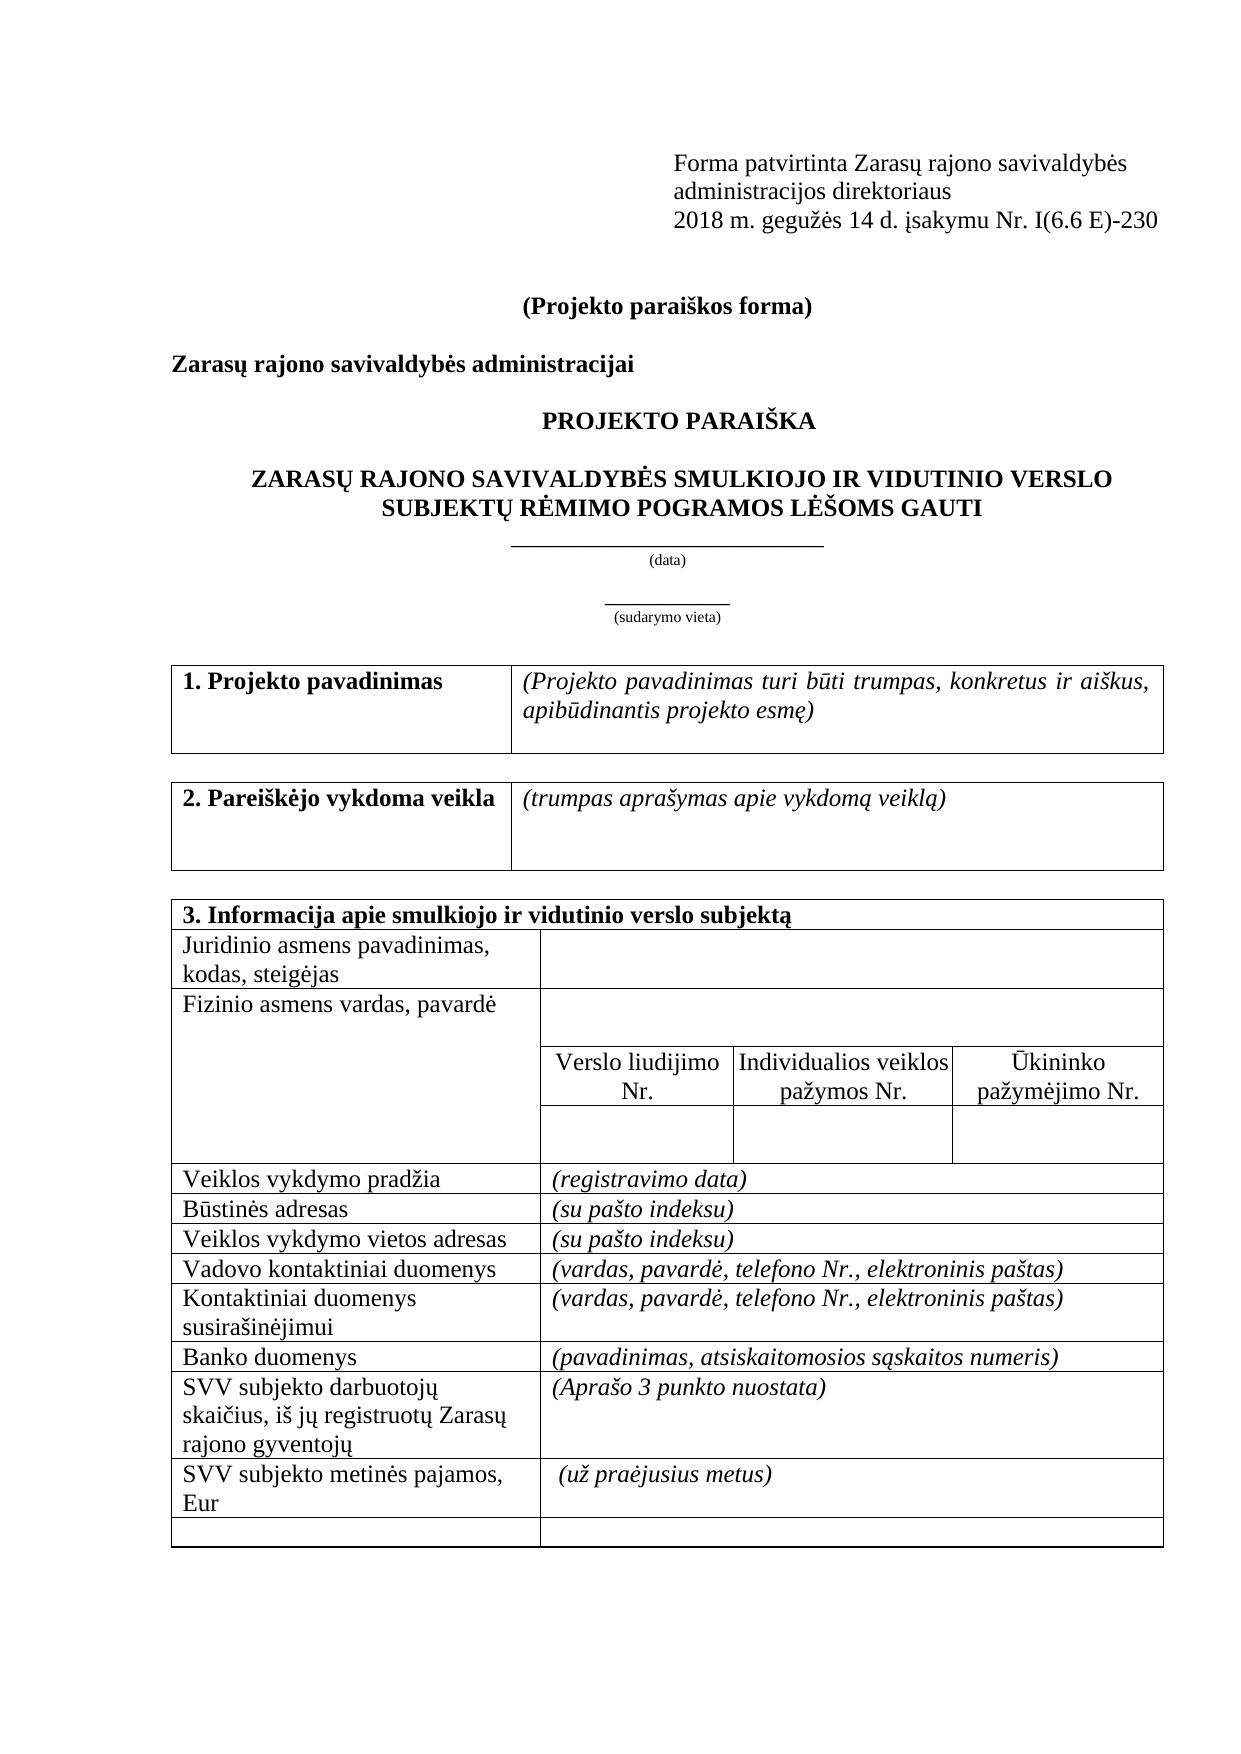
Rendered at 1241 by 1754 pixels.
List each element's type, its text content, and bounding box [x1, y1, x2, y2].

table_header 3. Informacija apie smulkiojo ir vidutinio verslo subjektą [172, 900, 1163, 929]
table_cell Veiklos vykdymo pradžia [172, 1164, 540, 1193]
table_cell [541, 1518, 1163, 1546]
table_cell [953, 1106, 1163, 1163]
table_cell [541, 989, 1163, 1046]
table_cell Banko duomenys [172, 1342, 540, 1371]
table_cell [541, 1106, 733, 1163]
text (data) [171, 550, 1163, 579]
table_header 2. Pareiškėjo vykdoma veikla [172, 783, 511, 869]
table_cell Veiklos vykdymo vietos adresas [172, 1224, 540, 1253]
table_header (Projekto pavadinimas turi būti trumpas, konkretus ir aiškus, apibūdinantis projekto esmę) [512, 666, 1163, 752]
table_cell (su pašto indeksu) [541, 1194, 1163, 1223]
text Forma patvirtinta Zarasų rajono savivaldybės administracijos direktoriaus [673, 148, 1172, 205]
table_cell Fizinio asmens vardas, pavardė [172, 989, 540, 1163]
table_cell Vadovo kontaktiniai duomenys [172, 1254, 540, 1282]
table_cell (vardas, pavardė, telefono Nr., elektroninis paštas) [541, 1254, 1163, 1282]
text 2018 m. gegužės 14 d. įsakymu Nr. I(6.6 E)-230 [673, 205, 1172, 234]
table_cell [734, 1106, 952, 1163]
table_cell SVV subjekto metinės pajamos, Eur [172, 1459, 540, 1517]
table_cell SVV subjekto darbuotojų skaičius, iš jų registruotų Zarasų rajono gyventojų [172, 1372, 540, 1458]
text _________________________ [171, 521, 1163, 550]
table_cell [541, 930, 1163, 988]
table_cell (už praėjusius metus) [541, 1459, 1163, 1517]
table_cell Ūkininko pažymėjimo Nr. [953, 1047, 1163, 1105]
text ZARASŲ RAJONO SAVIVALDYBĖS SMULKIOJO IR VIDUTINIO VERSLO SUBJEKTŲ RĖMIMO POGRAMOS LĖŠOMS GAUTI [201, 464, 1163, 521]
table_cell Individualios veiklos pažymos Nr. [734, 1047, 952, 1105]
table_cell Kontaktiniai duomenys susirašinėjimui [172, 1284, 540, 1341]
table_cell [172, 1518, 540, 1546]
text (sudarymo vieta) [171, 608, 1163, 636]
text __________ [171, 579, 1163, 608]
table_cell Juridinio asmens pavadinimas, kodas, steigėjas [172, 930, 540, 988]
table_cell (vardas, pavardė, telefono Nr., elektroninis paštas) [541, 1284, 1163, 1341]
table_cell (registravimo data) [541, 1164, 1163, 1193]
table_header 1. Projekto pavadinimas [172, 666, 511, 752]
table_header (trumpas aprašymas apie vykdomą veiklą) [512, 783, 1163, 869]
text PROJEKTO PARAIŠKA [201, 406, 1163, 435]
table_cell Verslo liudijimo Nr. [541, 1047, 733, 1105]
table_cell (su pašto indeksu) [541, 1224, 1163, 1253]
text Zarasų rajono savivaldybės administracijai [171, 349, 1163, 378]
text (Projekto paraiškos forma) [171, 291, 1163, 320]
table_cell (pavadinimas, atsiskaitomosios sąskaitos numeris) [541, 1342, 1163, 1371]
table_cell Būstinės adresas [172, 1194, 540, 1223]
table_cell (Aprašo 3 punkto nuostata) [541, 1372, 1163, 1458]
